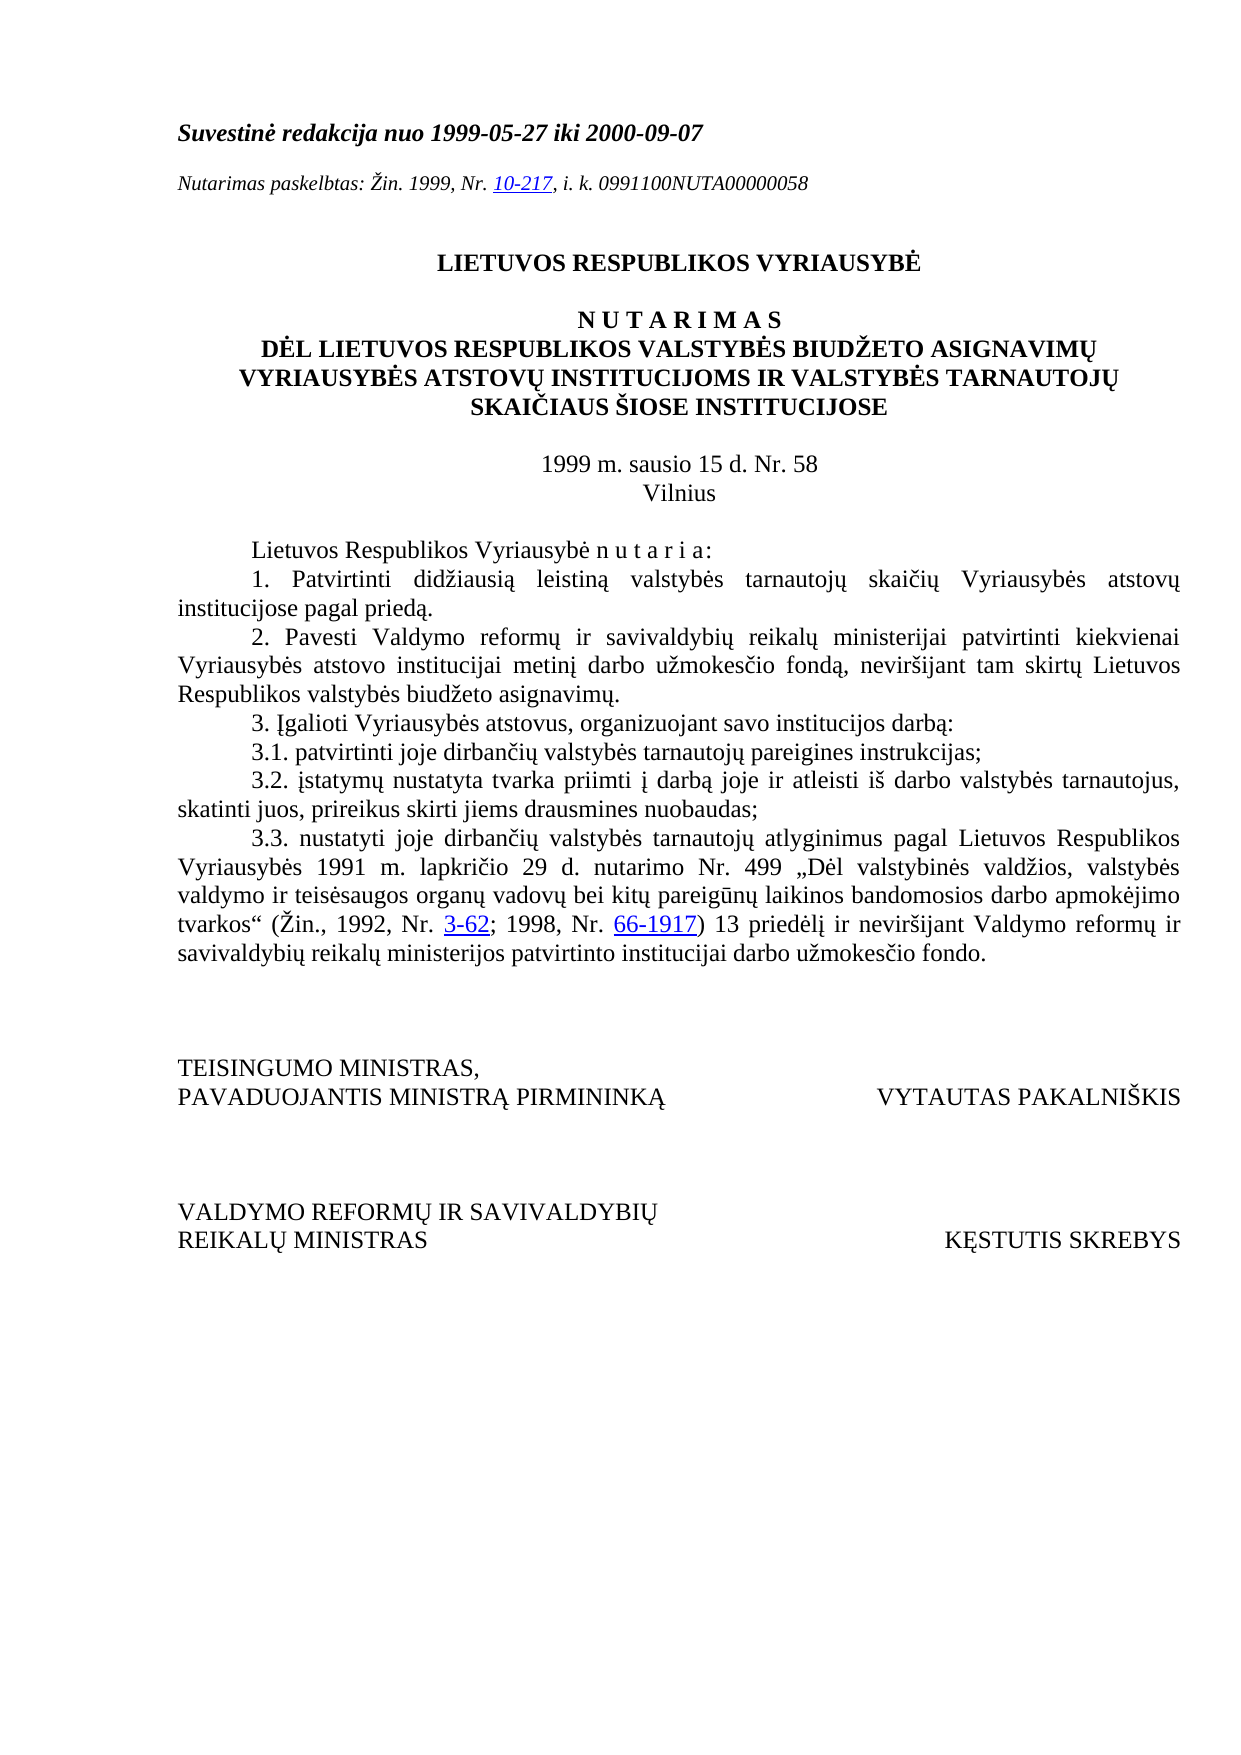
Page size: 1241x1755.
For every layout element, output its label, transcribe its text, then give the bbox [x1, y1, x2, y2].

text Vilnius [177, 478, 1181, 507]
text Teisingumo ministras, [177, 1053, 1181, 1082]
text LIETUVOS RESPUBLIKOS VYRIAUSYBĖ [177, 248, 1181, 277]
text 1999 m. sausio 15 d. Nr. 58 [177, 449, 1181, 478]
text 2. Pavesti Valdymo reformų ir savivaldybių reikalų ministerijai patvirtinti kiekvienai Vyriausybės atstovo institucijai metinį darbo užmokesčio fondą, neviršijant tam skirtų Lietuvos Respublikos valstybės biudžeto asignavimų. [177, 622, 1181, 708]
text reikalų ministras Kęstutis Skrebys [177, 1225, 1181, 1254]
text 3.2. įstatymų nustatyta tvarka priimti į darbą joje ir atleisti iš darbo valstybės tarnautojus, skatinti juos, prireikus skirti jiems drausmines nuobaudas; [177, 765, 1181, 823]
text 1. Patvirtinti didžiausią leistiną valstybės tarnautojų skaičių Vyriausybės atstovų institucijose pagal priedą. [177, 564, 1181, 622]
text N U T A R I M A S [177, 305, 1181, 334]
text Suvestinė redakcija nuo 1999-05-27 iki 2000-09-07 [177, 118, 1181, 147]
text 3. Įgalioti Vyriausybės atstovus, organizuojant savo institucijos darbą: [177, 708, 1181, 737]
text 3.3. nustatyti joje dirbančių valstybės tarnautojų atlyginimus pagal Lietuvos Respublikos Vyriausybės 1991 m. lapkričio 29 d. nutarimo Nr. 499 „Dėl valstybinės valdžios, valstybės valdymo ir teisėsaugos organų vadovų bei kitų pareigūnų laikinos bandomosios darbo apmokėjimo tvarkos“ (Žin., 1992, Nr. 3-62; 1998, Nr. 66-1917) 13 priedėlį ir neviršijant Valdymo reformų ir savivaldybių reikalų ministerijos patvirtinto institucijai darbo užmokesčio fondo. [177, 823, 1181, 967]
text Nutarimas paskelbtas: Žin. 1999, Nr. 10-217, i. k. 0991100NUTA00000058 [177, 171, 1181, 195]
text Valdymo reformų ir savivaldybių [177, 1197, 1181, 1225]
text 3.1. patvirtinti joje dirbančių valstybės tarnautojų pareigines instrukcijas; [177, 737, 1181, 765]
text DĖL LIETUVOS RESPUBLIKOS VALSTYBĖS BIUDŽETO ASIGNAVIMŲ VYRIAUSYBĖS ATSTOVŲ INSTITUCIJOMS IR VALSTYBĖS TARNAUTOJŲ SKAIČIAUS ŠIOSE INSTITUCIJOSE [177, 334, 1181, 420]
text Lietuvos Respublikos Vyriausybė nutaria: [177, 535, 1181, 564]
text pavaduojantis Ministrą Pirmininką Vytautas Pakalniškis [177, 1082, 1181, 1110]
